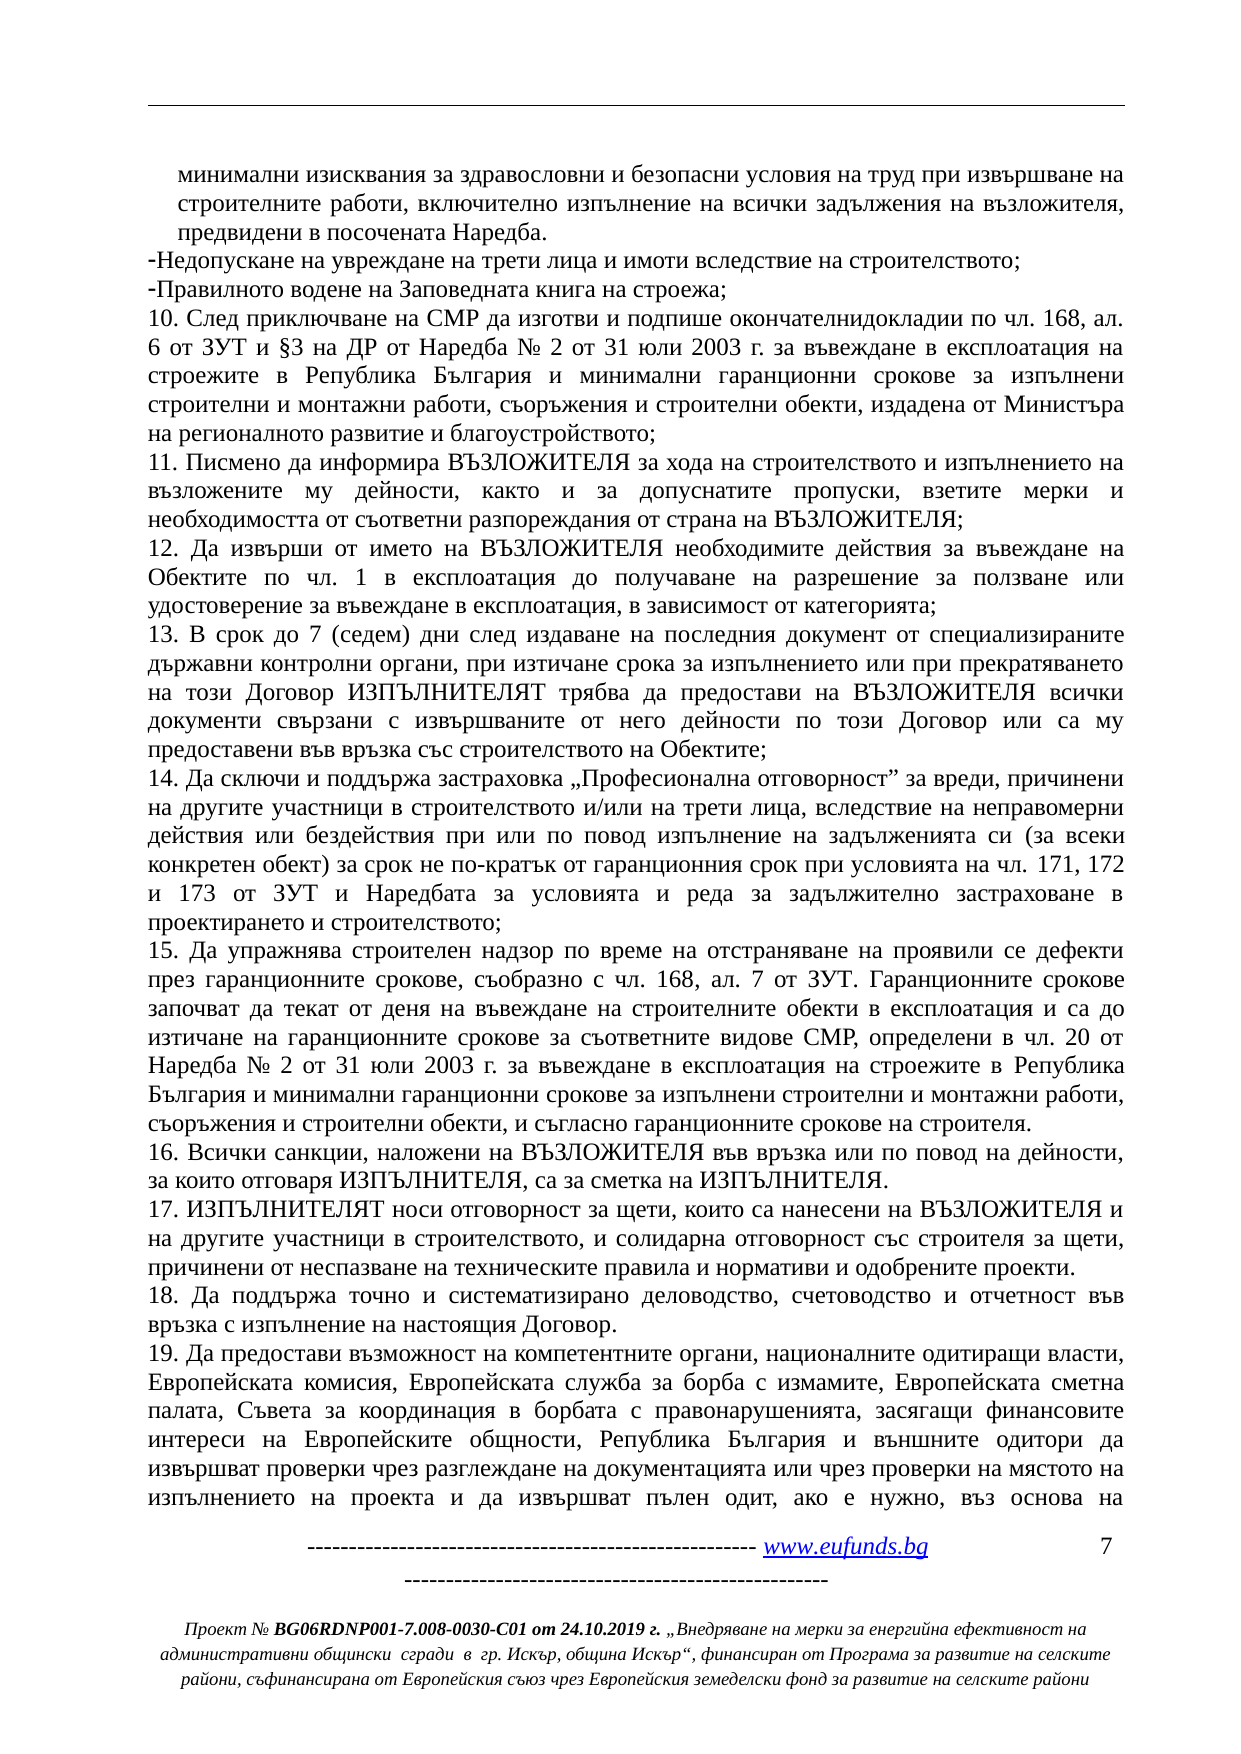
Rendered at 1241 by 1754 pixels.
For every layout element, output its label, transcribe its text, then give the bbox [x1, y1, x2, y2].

text 11. Писмено да информира Възложителя за хода на строителството и изпълнението на възложените му дейности, както и за допуснатите пропуски, взетите мерки и необходимостта от съответни разпореждания от страна на Възложителя; [148, 447, 1125, 533]
list минимални изисквания за здравословни и безопасни условия на труд при извършване на строителните работи, включително изпълнение на всички задължения на възложителя, предвидени в посочената Наредба. [148, 159, 1125, 246]
text 16. Всички санкции, наложени на ВЪЗЛОЖИТЕЛЯ във връзка или по повод на дейности, за които отговаря ИЗПЪЛНИТЕЛЯ, са за сметка на ИЗПЪЛНИТЕЛЯ. [148, 1137, 1125, 1194]
list Правилното водене на Заповедната книга на строежа; [148, 274, 1125, 303]
text 10. След приключване на СМР да изготви и подпише окончателнидокладии по чл. 168, ал. 6 от ЗУТ и §3 на ДР от Наредба № 2 от 31 юли 2003 г. за въвеждане в експлоатация на строежите в Република България и минимални гаранционни срокове за изпълнени строителни и монтажни работи, съоръжения и строителни обекти, издадена от Министъра на регионалното развитие и благоустройството; [148, 303, 1125, 447]
text 15. Да упражнява строителен надзор по време на отстраняване на проявили се дефекти през гаранционните срокове, съобразно с чл. 168, ал. 7 от ЗУТ. Гаранционните срокове започват да текат от деня на въвеждане на строителните обекти в експлоатация и са до изтичане на гаранционните срокове за съответните видове СМР, определени в чл. 20 от Наредба № 2 от 31 юли 2003 г. за въвеждане в експлоатация на строежите в Република България и минимални гаранционни срокове за изпълнени строителни и монтажни работи, съоръжения и строителни обекти, и съгласно гаранционните срокове на строителя. [148, 936, 1125, 1137]
text 13. В срок до 7 (седем) дни след издаване на последния документ от специализираните държавни контролни органи, при изтичане срока за изпълнението или при прекратяването на този Договор ИЗПЪЛНИТЕЛЯТ трябва да предостави на ВЪЗЛОЖИТЕЛЯ всички документи свързани с извършваните от него дейности по този Договор или са му предоставени във връзка със строителството на Обектите; [148, 619, 1125, 763]
text 14. Да сключи и поддържа застраховка „Професионална отговорност” за вреди, причинени на другите участници в строителството и/или на трети лица, вследствие на неправомерни действия или бездействия при или по повод изпълнение на задълженията си (за всеки конкретен обект) за срок не по-кратък от гаранционния срок при условията на чл. 171, 172 и 173 от ЗУТ и Наредбата за условията и реда за задължително застраховане в проектирането и строителството; [148, 763, 1125, 936]
text 18. Да поддържа точно и систематизирано деловодство, счетоводство и отчетност във връзка с изпълнение на настоящия Договор. [148, 1281, 1125, 1338]
list Недопускане на увреждане на трети лица и имоти вследствие на строителството; [148, 246, 1125, 274]
text 19. Да предостави възможност на компетентните органи, националните одитиращи власти, Европейската комисия, Европейската служба за борба с измамите, Европейската сметна палата, Съвета за координация в борбата с правонарушенията, засягащи финансовите интереси на Европейските общности, Република България и външните одитори да извършват проверки чрез разглеждане на документацията или чрез проверки на мястото на изпълнението на проекта и да извършват пълен одит, ако е нужно, въз основа на [148, 1338, 1125, 1511]
text 12. Да извърши от името на ВЪЗЛОЖИТЕЛЯ необходимите действия за въвеждане на Обектите по чл. 1 в експлоатация до получаване на разрешение за ползване или удостоверение за въвеждане в експлоатация, в зависимост от категорията; [148, 533, 1125, 619]
text 17. ИЗПЪЛНИТЕЛЯТ носи отговорност за щети, които са нанесени на ВЪЗЛОЖИТЕЛЯ и на другите участници в строителството, и солидарна отговорност със строителя за щети, причинени от неспазване на техническите правила и нормативи и одобрените проекти. [148, 1194, 1125, 1281]
